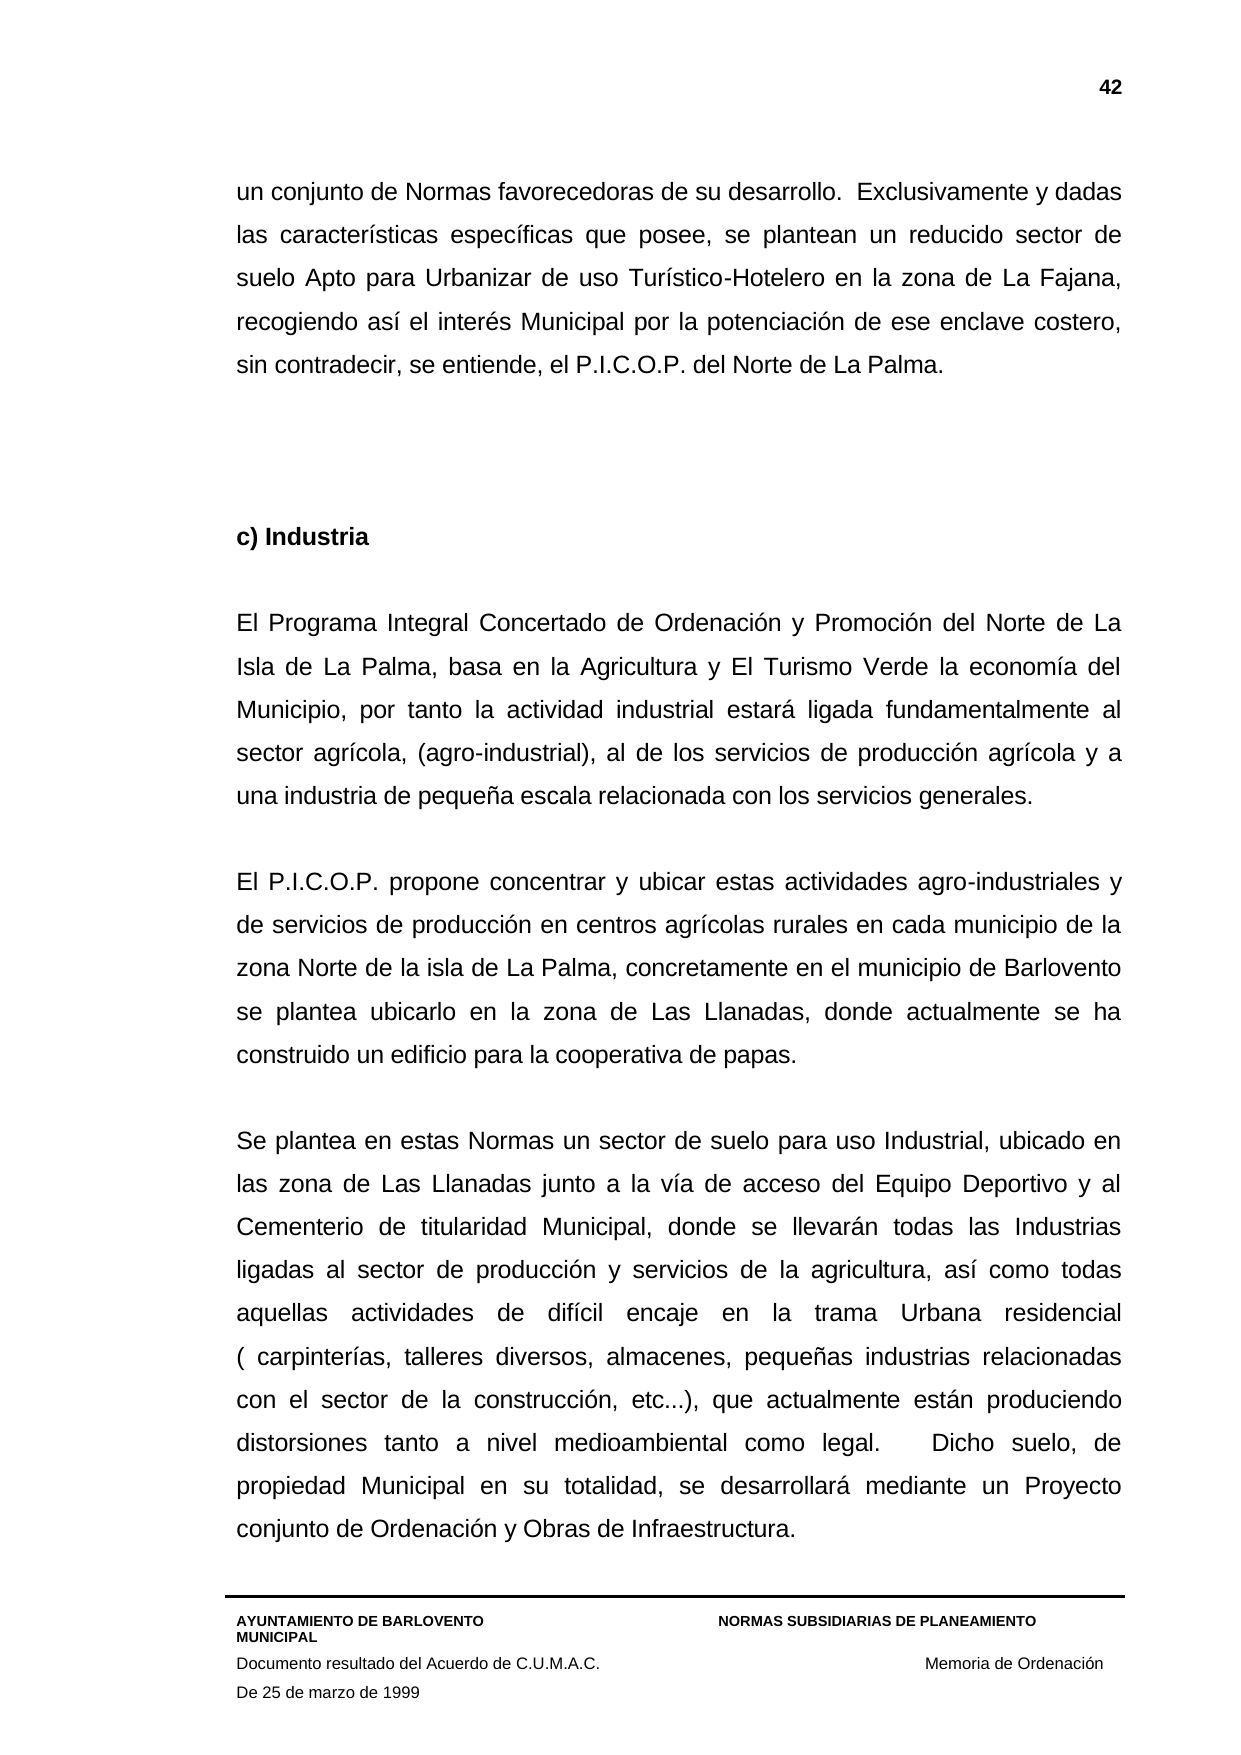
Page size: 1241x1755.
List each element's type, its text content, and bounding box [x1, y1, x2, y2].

text El Programa Integral Concertado de Ordenación y Promoción del Norte de La Isla de La Palma, basa en la Agricultura y El Turismo Verde la economía del Municipio, por tanto la actividad industrial estará ligada fundamentalmente al sector agrícola, (agro‑industrial), al de los servicios de producción agrícola y a una industria de pequeña escala relacionada con los servicios generales. [236, 608, 1122, 810]
text El P.I.C.O.P. propone concentrar y ubicar estas actividades agro‑industriales y de servicios de producción en centros agrícolas rurales en cada municipio de la zona Norte de la isla de La Palma, concretamente en el municipio de Barlovento se plantea ubicarlo en la zona de Las Llanadas, donde actualmente se ha construido un edificio para la cooperativa de papas. [236, 867, 1122, 1068]
text un conjunto de Normas favorecedoras de su desarrollo. Exclusivamente y dadas las características específicas que posee, se plantean un reducido sector de suelo Apto para Urbanizar de uso Turístico‑Hotelero en la zona de La Fajana, recogiendo así el interés Municipal por la potenciación de ese enclave costero, sin contradecir, se entiende, el P.I.C.O.P. del Norte de La Palma. [236, 177, 1122, 378]
text Se plantea en estas Normas un sector de suelo para uso Industrial, ubicado en las zona de Las Llanadas junto a la vía de acceso del Equipo Deportivo y al Cementerio de titularidad Municipal, donde se llevarán todas las Industrias ligadas al sector de producción y servicios de la agricultura, así como todas aquellas actividades de difícil encaje en la trama Urbana residencial ( carpinterías, talleres diversos, almacenes, pequeñas industrias relacionadas con el sector de la construcción, etc...), que actualmente están produciendo distorsiones tanto a nivel medioambiental como legal. Dicho suelo, de propiedad Municipal en su totalidad, se desarrollará mediante un Proyecto conjunto de Ordenación y Obras de Infraestructura. [236, 1126, 1122, 1543]
text c) Industria [236, 522, 1122, 551]
